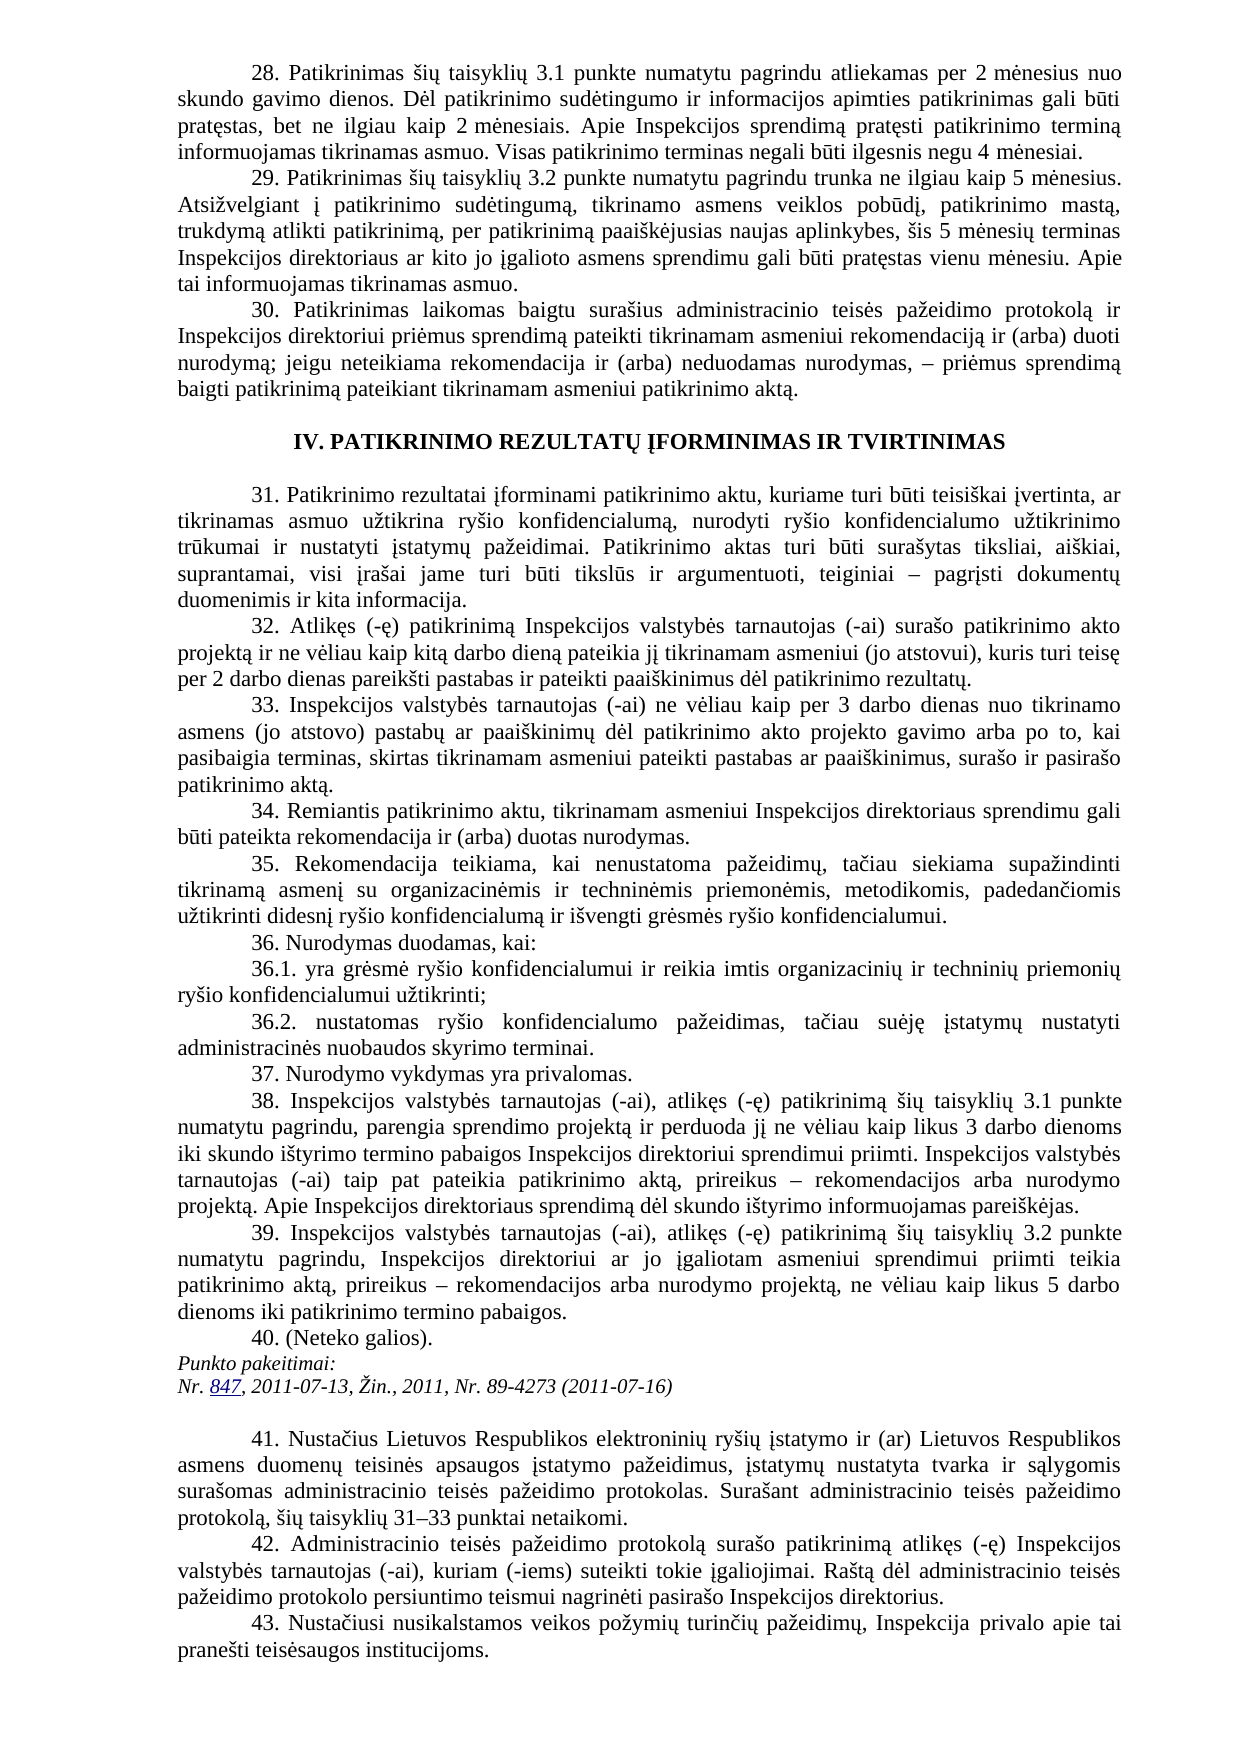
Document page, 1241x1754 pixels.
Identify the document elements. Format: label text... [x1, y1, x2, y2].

text 38. Inspekcijos valstybės tarnautojas (-ai), atlikęs (-ę) patikrinimą šių taisyklių 3.1 punkte numatytu pagrindu, parengia sprendimo projektą ir perduoda jį ne vėliau kaip likus 3 darbo dienoms iki skundo ištyrimo termino pabaigos Inspekcijos direktoriui sprendimui priimti. Inspekcijos valstybės tarnautojas (-ai) taip pat pateikia patikrinimo aktą, prireikus – rekomendacijos arba nurodymo projektą. Apie Inspekcijos direktoriaus sprendimą dėl skundo ištyrimo informuojamas pareiškėjas. [177, 1087, 1122, 1219]
text 36. Nurodymas duodamas, kai: [177, 929, 1122, 955]
text 30. Patikrinimas laikomas baigtu surašius administracinio teisės pažeidimo protokolą ir Inspekcijos direktoriui priėmus sprendimą pateikti tikrinamam asmeniui rekomendaciją ir (arba) duoti nurodymą; jeigu neteikiama rekomendacija ir (arba) neduodamas nurodymas, – priėmus sprendimą baigti patikrinimą pateikiant tikrinamam asmeniui patikrinimo aktą. [177, 296, 1122, 402]
text 32. Atlikęs (-ę) patikrinimą Inspekcijos valstybės tarnautojas (-ai) surašo patikrinimo akto projektą ir ne vėliau kaip kitą darbo dieną pateikia jį tikrinamam asmeniui (jo atstovui), kuris turi teisę per 2 darbo dienas pareikšti pastabas ir pateikti paaiškinimus dėl patikrinimo rezultatų. [177, 612, 1122, 692]
text 43. Nustačiusi nusikalstamos veikos požymių turinčių pažeidimų, Inspekcija privalo apie tai pranešti teisėsaugos institucijoms. [177, 1609, 1122, 1662]
text 29. Patikrinimas šių taisyklių 3.2 punkte numatytu pagrindu trunka ne ilgiau kaip 5 mėnesius. Atsižvelgiant į patikrinimo sudėtingumą, tikrinamo asmens veiklos pobūdį, patikrinimo mastą, trukdymą atlikti patikrinimą, per patikrinimą paaiškėjusias naujas aplinkybes, šis 5 mėnesių terminas Inspekcijos direktoriaus ar kito jo įgalioto asmens sprendimu gali būti pratęstas vienu mėnesiu. Apie tai informuojamas tikrinamas asmuo. [177, 164, 1122, 296]
text 31. Patikrinimo rezultatai įforminami patikrinimo aktu, kuriame turi būti teisiškai įvertinta, ar tikrinamas asmuo užtikrina ryšio konfidencialumą, nurodyti ryšio konfidencialumo užtikrinimo trūkumai ir nustatyti įstatymų pažeidimai. Patikrinimo aktas turi būti surašytas tiksliai, aiškiai, suprantamai, visi įrašai jame turi būti tikslūs ir argumentuoti, teiginiai – pagrįsti dokumentų duomenimis ir kita informacija. [177, 481, 1122, 612]
text 28. Patikrinimas šių taisyklių 3.1 punkte numatytu pagrindu atliekamas per 2 mėnesius nuo skundo gavimo dienos. Dėl patikrinimo sudėtingumo ir informacijos apimties patikrinimas gali būti pratęstas, bet ne ilgiau kaip 2 mėnesiais. Apie Inspekcijos sprendimą pratęsti patikrinimo terminą informuojamas tikrinamas asmuo. Visas patikrinimo terminas negali būti ilgesnis negu 4 mėnesiai. [177, 59, 1122, 164]
text IV. PATIKRINIMO REZULTATŲ ĮFORMINIMAS IR TVIRTINIMAS [177, 428, 1122, 454]
text Nr. 847, 2011-07-13, Žin., 2011, Nr. 89-4273 (2011-07-16) [177, 1374, 1122, 1398]
text 33. Inspekcijos valstybės tarnautojas (-ai) ne vėliau kaip per 3 darbo dienas nuo tikrinamo asmens (jo atstovo) pastabų ar paaiškinimų dėl patikrinimo akto projekto gavimo arba po to, kai pasibaigia terminas, skirtas tikrinamam asmeniui pateikti pastabas ar paaiškinimus, surašo ir pasirašo patikrinimo aktą. [177, 692, 1122, 797]
text 41. Nustačius Lietuvos Respublikos elektroninių ryšių įstatymo ir (ar) Lietuvos Respublikos asmens duomenų teisinės apsaugos įstatymo pažeidimus, įstatymų nustatyta tvarka ir sąlygomis surašomas administracinio teisės pažeidimo protokolas. Surašant administracinio teisės pažeidimo protokolą, šių taisyklių 31–33 punktai netaikomi. [177, 1425, 1122, 1530]
text 34. Remiantis patikrinimo aktu, tikrinamam asmeniui Inspekcijos direktoriaus sprendimu gali būti pateikta rekomendacija ir (arba) duotas nurodymas. [177, 797, 1122, 850]
text 36.1. yra grėsmė ryšio konfidencialumui ir reikia imtis organizacinių ir techninių priemonių ryšio konfidencialumui užtikrinti; [177, 955, 1122, 1008]
text Punkto pakeitimai: [177, 1350, 1122, 1374]
text 35. Rekomendacija teikiama, kai nenustatoma pažeidimų, tačiau siekiama supažindinti tikrinamą asmenį su organizacinėmis ir techninėmis priemonėmis, metodikomis, padedančiomis užtikrinti didesnį ryšio konfidencialumą ir išvengti grėsmės ryšio konfidencialumui. [177, 850, 1122, 929]
text 40. (Neteko galios). [177, 1324, 1122, 1350]
text 37. Nurodymo vykdymas yra privalomas. [177, 1061, 1122, 1087]
text 42. Administracinio teisės pažeidimo protokolą surašo patikrinimą atlikęs (-ę) Inspekcijos valstybės tarnautojas (-ai), kuriam (-iems) suteikti tokie įgaliojimai. Raštą dėl administracinio teisės pažeidimo protokolo persiuntimo teismui nagrinėti pasirašo Inspekcijos direktorius. [177, 1530, 1122, 1609]
text 36.2. nustatomas ryšio konfidencialumo pažeidimas, tačiau suėję įstatymų nustatyti administracinės nuobaudos skyrimo terminai. [177, 1008, 1122, 1061]
text 39. Inspekcijos valstybės tarnautojas (-ai), atlikęs (-ę) patikrinimą šių taisyklių 3.2 punkte numatytu pagrindu, Inspekcijos direktoriui ar jo įgaliotam asmeniui sprendimui priimti teikia patikrinimo aktą, prireikus – rekomendacijos arba nurodymo projektą, ne vėliau kaip likus 5 darbo dienoms iki patikrinimo termino pabaigos. [177, 1219, 1122, 1324]
